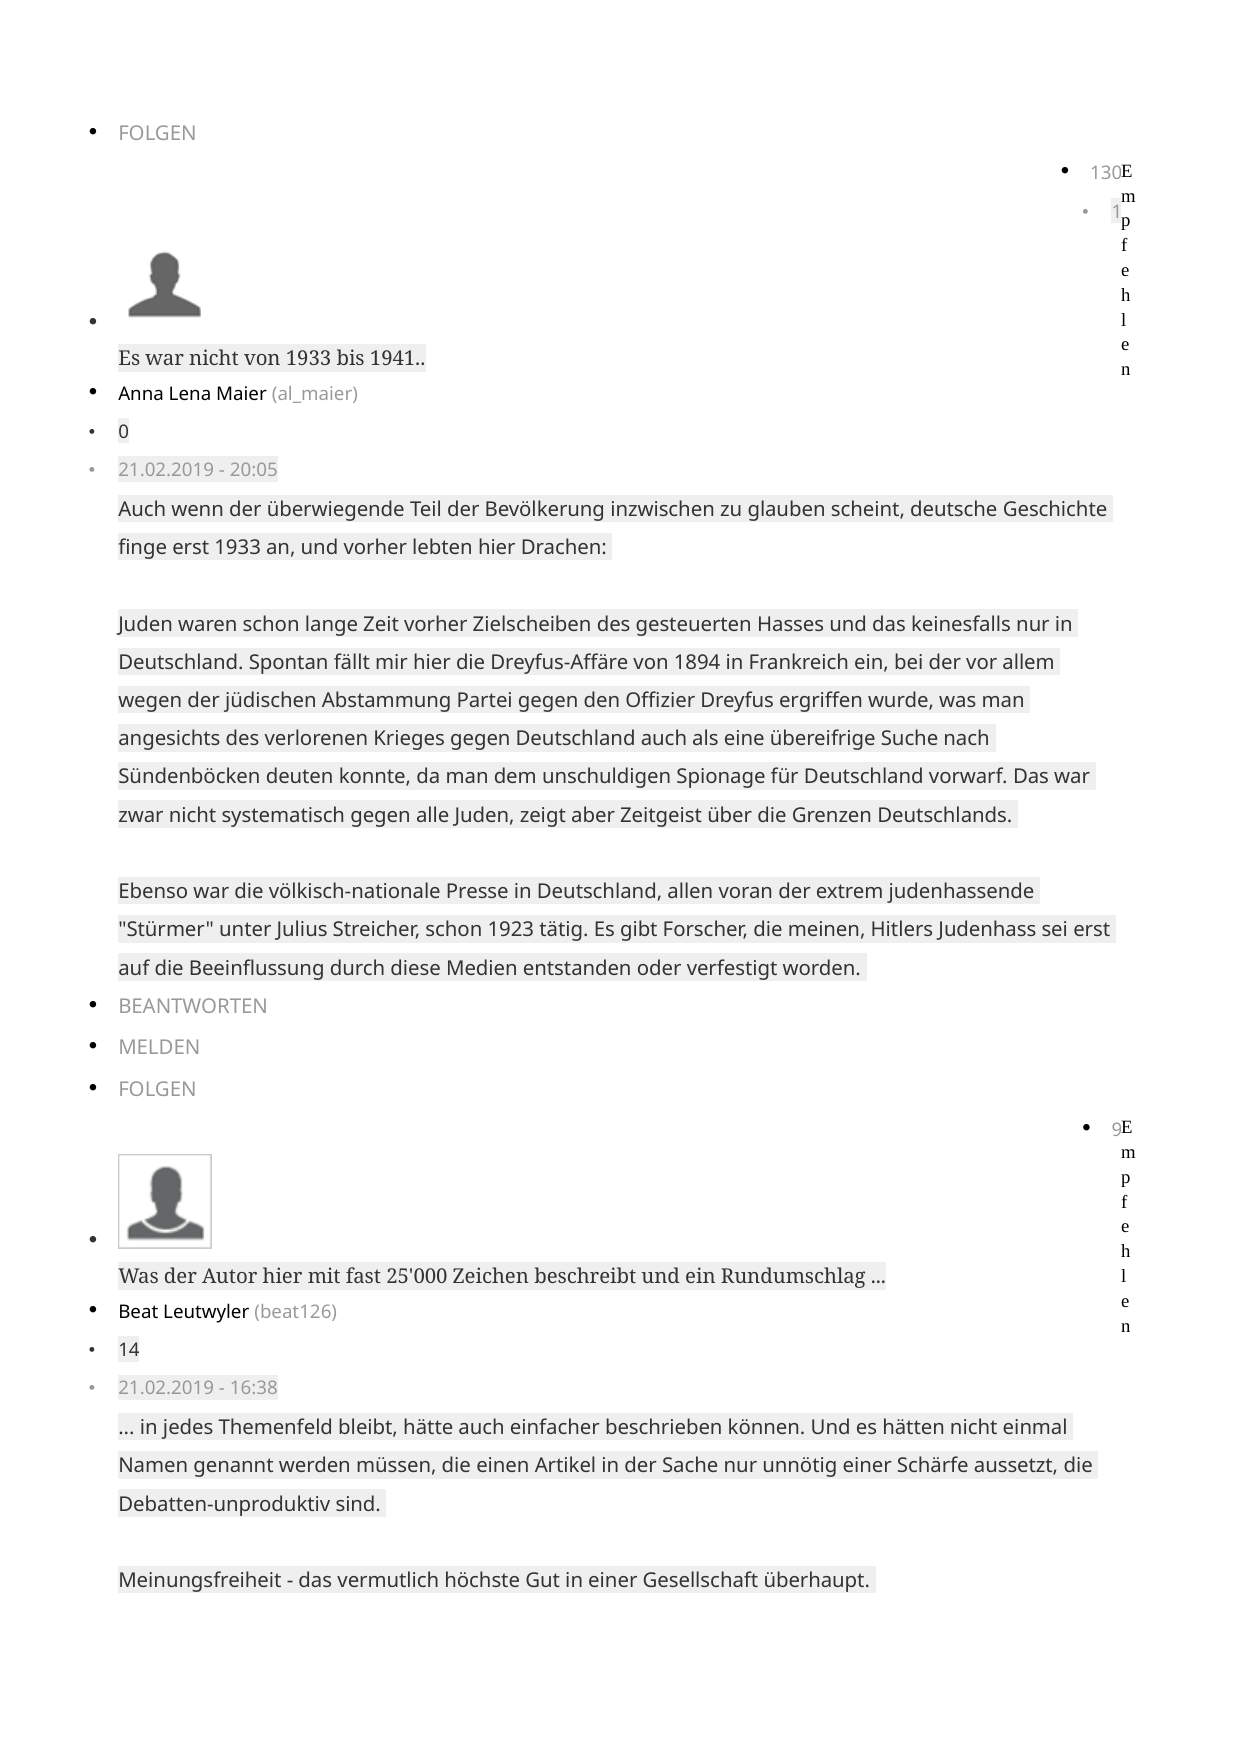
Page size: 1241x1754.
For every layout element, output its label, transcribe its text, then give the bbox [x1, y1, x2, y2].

list 14 [118, 1336, 1122, 1362]
list 1 [118, 198, 1121, 223]
list FOLGEN [118, 1074, 1122, 1102]
list 130 [118, 160, 1121, 185]
picture [118, 1154, 212, 1249]
list Es war nicht von 1933 bis 1941.. [118, 344, 1121, 372]
list 0 [118, 418, 1122, 443]
list 21.02.2019 - 16:38 [118, 1374, 1122, 1400]
list ... in jedes Themenfeld bleibt, hätte auch einfacher beschrieben können. Und es hätten nicht einmal Namen genannt werden müssen, die einen Artikel in der Sache nur unnötig einer Schärfe aussetzt, die Debatten-unproduktiv sind. Meinungsfreiheit - das vermutlich höchste Gut in einer Gesellschaft überhaupt. [118, 1413, 1122, 1632]
list Beat Leutwyler (beat126) [118, 1298, 1121, 1323]
list 9 [118, 1116, 1121, 1142]
list Auch wenn der überwiegende Teil der Bevölkerung inzwischen zu glauben scheint, deutsche Geschichte finge erst 1933 an, und vorher lebten hier Drachen: Juden waren schon lange Zeit vorher Zielscheiben des gesteuerten Hasses und das keinesfalls nur in Deutschland. Spontan fällt mir hier die Dreyfus-Affäre von 1894 in Frankreich ein, bei der vor allem wegen der jüdischen Abstammung Partei gegen den Offizier Dreyfus ergriffen wurde, was man angesichts des verlorenen Krieges gegen Deutschland auch als eine übereifrige Suche nach Sündenböcken deuten konnte, da man dem unschuldigen Spionage für Deutschland vorwarf. Das war zwar nicht systematisch gegen alle Juden, zeigt aber Zeitgeist über die Grenzen Deutschlands. Ebenso war die völkisch-nationale Presse in Deutschland, allen voran der extrem judenhassende "Stürmer" unter Julius Streicher, schon 1923 tätig. Es gibt Forscher, die meinen, Hitlers Judenhass sei erst auf die Beeinflussung durch diese Medien entstanden oder verfestigt worden. [118, 494, 1122, 981]
picture [118, 236, 212, 330]
list Was der Autor hier mit fast 25'000 Zeichen beschreibt und ein Rundumschlag ... [118, 1262, 1121, 1290]
list 21.02.2019 - 20:05 [118, 456, 1122, 482]
list Anna Lena Maier (al_maier) [118, 380, 1122, 405]
list MELDEN [118, 1033, 1122, 1061]
list FOLGEN [118, 118, 1122, 146]
list BEANTWORTEN [118, 991, 1122, 1019]
